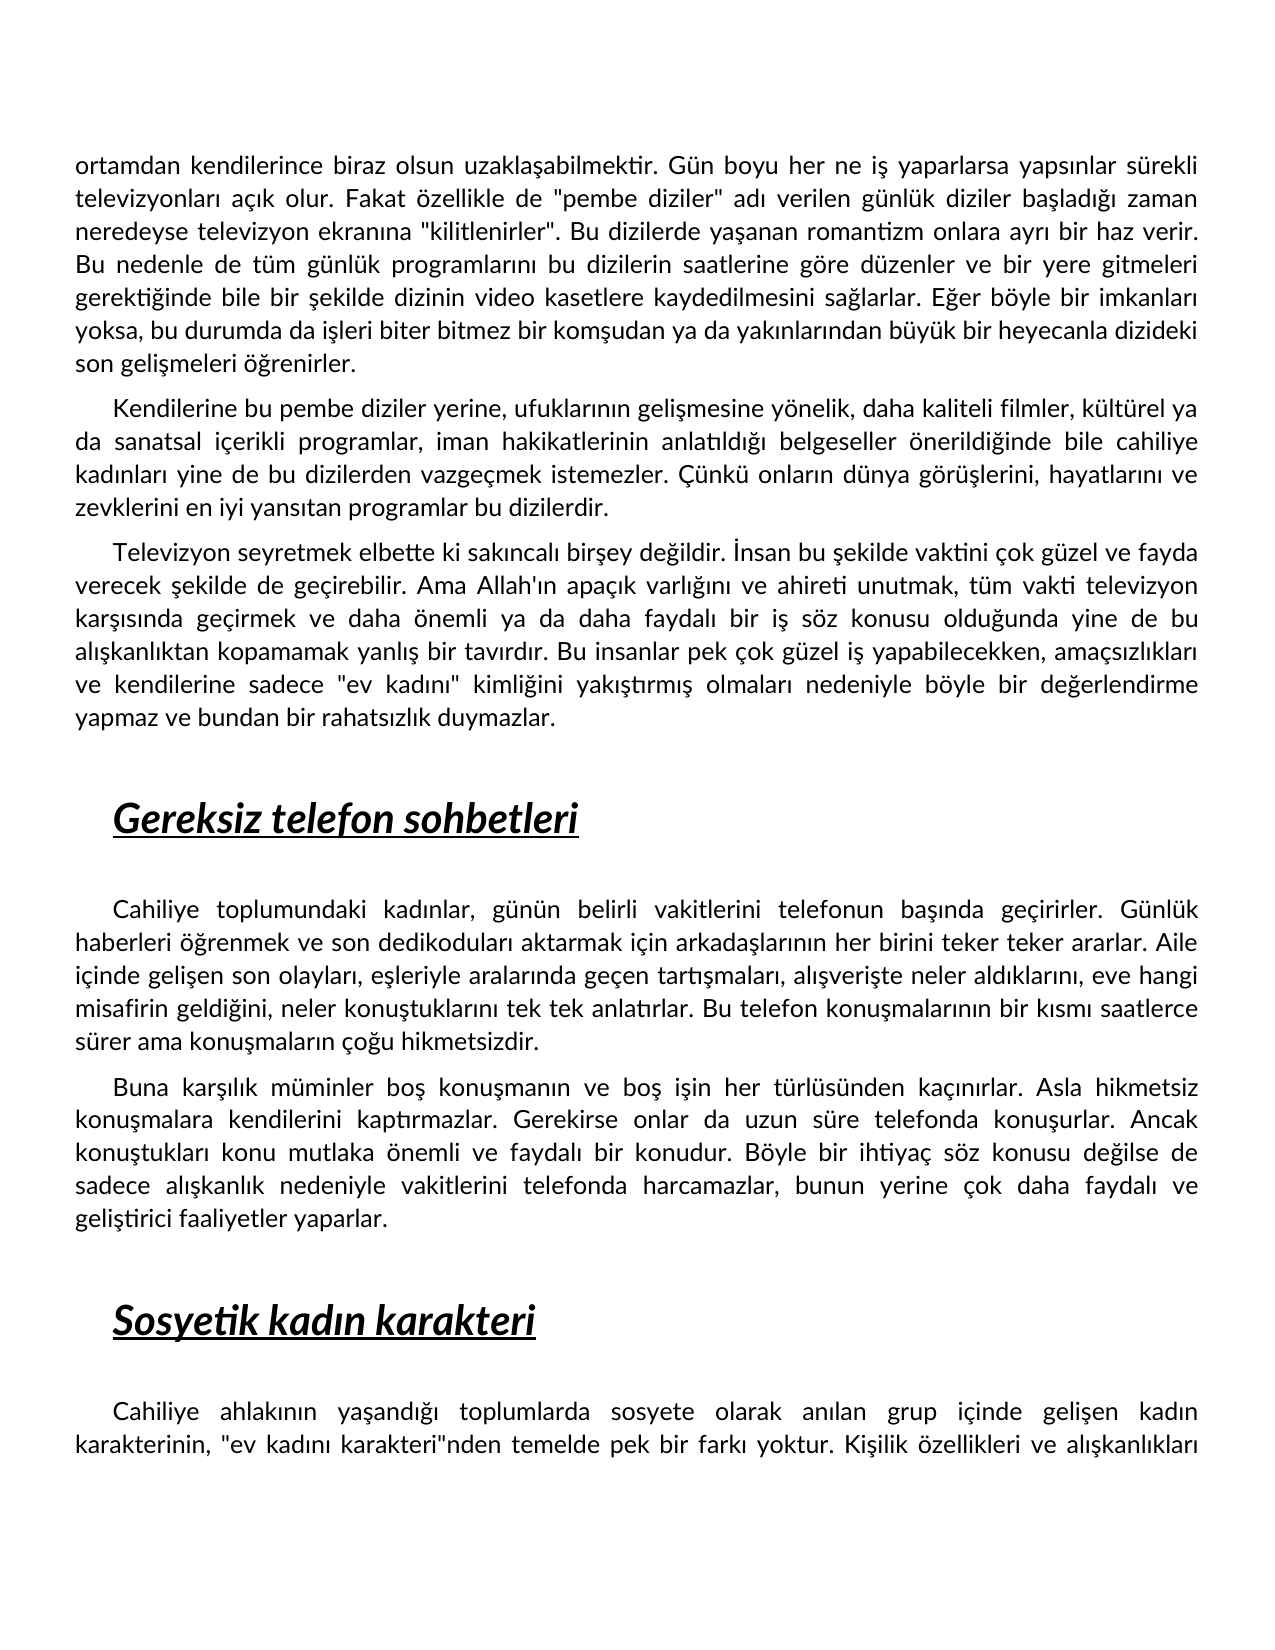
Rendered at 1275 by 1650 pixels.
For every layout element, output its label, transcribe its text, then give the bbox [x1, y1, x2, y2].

text ortamdan kendilerince biraz olsun uzaklaşabilmektir. Gün boyu her ne iş yaparlarsa yapsınlar sürekli televizyonları açık olur. Fakat özellikle de "pembe diziler" adı verilen günlük diziler başladığı zaman neredeyse televizyon ekranına "kilitlenirler". Bu dizilerde yaşanan romantizm onlara ayrı bir haz verir. Bu nedenle de tüm günlük programlarını bu dizilerin saatlerine göre düzenler ve bir yere gitmeleri gerektiğinde bile bir şekilde dizinin video kasetlere kaydedilmesini sağlarlar. Eğer böyle bir imkanları yoksa, bu durumda da işleri biter bitmez bir komşudan ya da yakınlarından büyük bir heyecanla dizideki son gelişmeleri öğrenirler. [75, 150, 1200, 377]
subtitle Gereksiz telefon sohbetleri [112, 792, 1200, 842]
text Cahiliye toplumundaki kadınlar, günün belirli vakitlerini telefonun başında geçirirler. Günlük haberleri öğrenmek ve son dedikoduları aktarmak için arkadaşlarının her birini teker teker ararlar. Aile içinde gelişen son olayları, eşleriyle aralarında geçen tartışmaları, alışverişte neler aldıklarını, eve hangi misafirin geldiğini, neler konuştuklarını tek tek anlatırlar. Bu telefon konuşmalarının bir kısmı saatlerce sürer ama konuşmaların çoğu hikmetsizdir. [75, 894, 1200, 1056]
text Cahiliye ahlakının yaşandığı toplumlarda sosyete olarak anılan grup içinde gelişen kadın karakterinin, "ev kadını karakteri"nden temelde pek bir farkı yoktur. Kişilik özellikleri ve alışkanlıkları [75, 1395, 1200, 1458]
text Kendilerine bu pembe diziler yerine, ufuklarının gelişmesine yönelik, daha kaliteli filmler, kültürel ya da sanatsal içerikli programlar, iman hakikatlerinin anlatıldığı belgeseller önerildiğinde bile cahiliye kadınları yine de bu dizilerden vazgeçmek istemezler. Çünkü onların dünya görüşlerini, hayatlarını ve zevklerini en iyi yansıtan programlar bu dizilerdir. [75, 393, 1200, 522]
subtitle Sosyetik kadın karakteri [112, 1294, 1200, 1344]
text Televizyon seyretmek elbette ki sakıncalı birşey değildir. İnsan bu şekilde vaktini çok güzel ve fayda verecek şekilde de geçirebilir. Ama Allah'ın apaçık varlığını ve ahireti unutmak, tüm vakti televizyon karşısında geçirmek ve daha önemli ya da daha faydalı bir iş söz konusu olduğunda yine de bu alışkanlıktan kopamamak yanlış bir tavırdır. Bu insanlar pek çok güzel iş yapabilecekken, amaçsızlıkları ve kendilerine sadece "ev kadını" kimliğini yakıştırmış olmaları nedeniyle böyle bir değerlendirme yapmaz ve bundan bir rahatsızlık duymazlar. [75, 537, 1200, 732]
text Buna karşılık müminler boş konuşmanın ve boş işin her türlüsünden kaçınırlar. Asla hikmetsiz konuşmalara kendilerini kaptırmazlar. Gerekirse onlar da uzun süre telefonda konuşurlar. Ancak konuştukları konu mutlaka önemli ve faydalı bir konudur. Böyle bir ihtiyaç söz konusu değilse de sadece alışkanlık nedeniyle vakitlerini telefonda harcamazlar, bunun yerine çok daha faydalı ve geliştirici faaliyetler yaparlar. [75, 1071, 1200, 1233]
